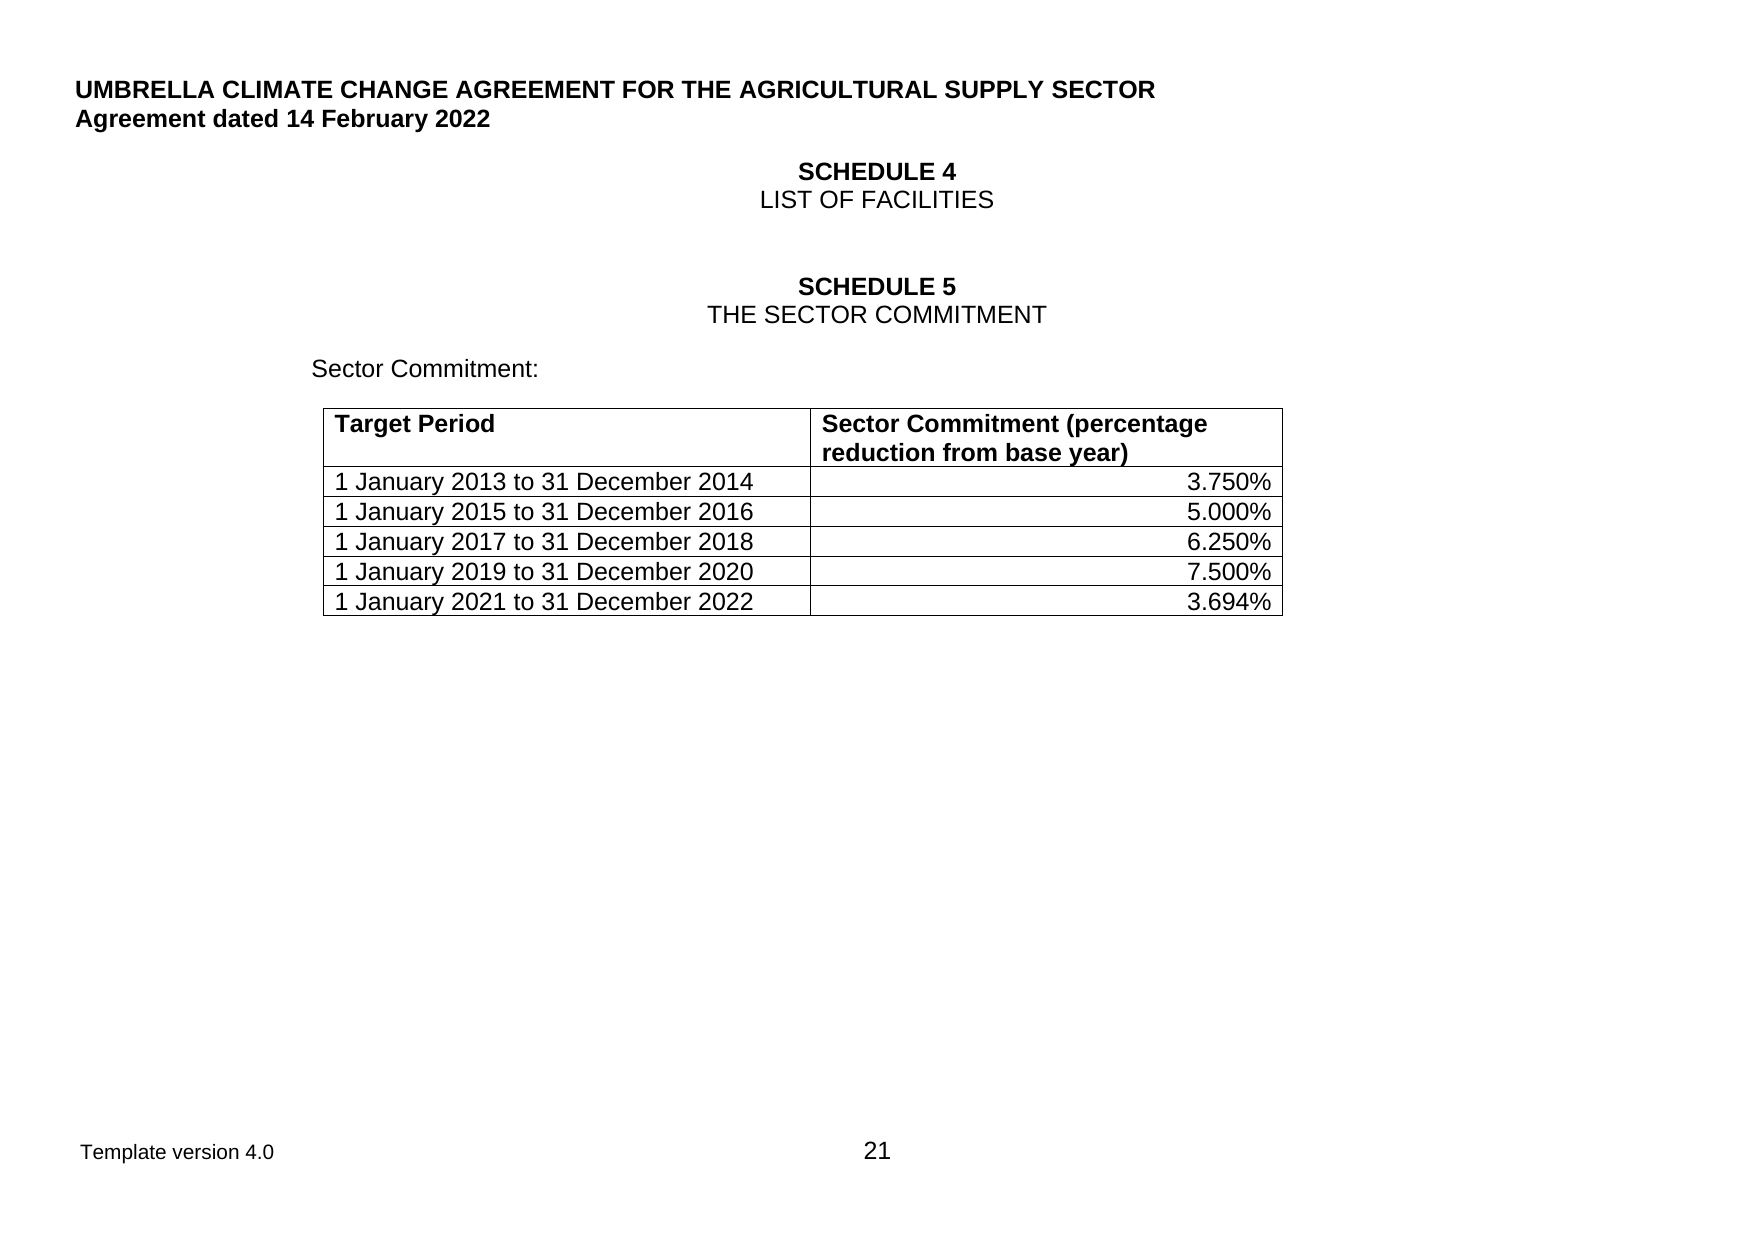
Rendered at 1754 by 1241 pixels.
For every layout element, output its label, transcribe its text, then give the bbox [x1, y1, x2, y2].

table_cell 5.000% [811, 497, 1282, 526]
table_header Sector Commitment (percentage reduction from base year) [811, 409, 1282, 466]
table_header Target Period [324, 409, 810, 466]
table_cell 1 January 2017 to 31 December 2018 [324, 527, 810, 556]
table_cell 3.750% [811, 467, 1282, 496]
table_cell 1 January 2015 to 31 December 2016 [324, 497, 810, 526]
table_cell 7.500% [811, 557, 1282, 585]
table_cell 6.250% [811, 527, 1282, 556]
table_cell 1 January 2021 to 31 December 2022 [324, 586, 810, 615]
table_cell 1 January 2013 to 31 December 2014 [324, 467, 810, 496]
text SCHEDULE 4 [75, 156, 1679, 185]
text THE SECTOR COMMITMENT [75, 300, 1679, 329]
text SCHEDULE 5 [75, 271, 1679, 300]
table_cell 1 January 2019 to 31 December 2020 [324, 557, 810, 585]
text LIST OF FACILITIES [75, 185, 1679, 214]
text Sector Commitment: [75, 354, 1679, 383]
table_cell 3.694% [811, 586, 1282, 615]
